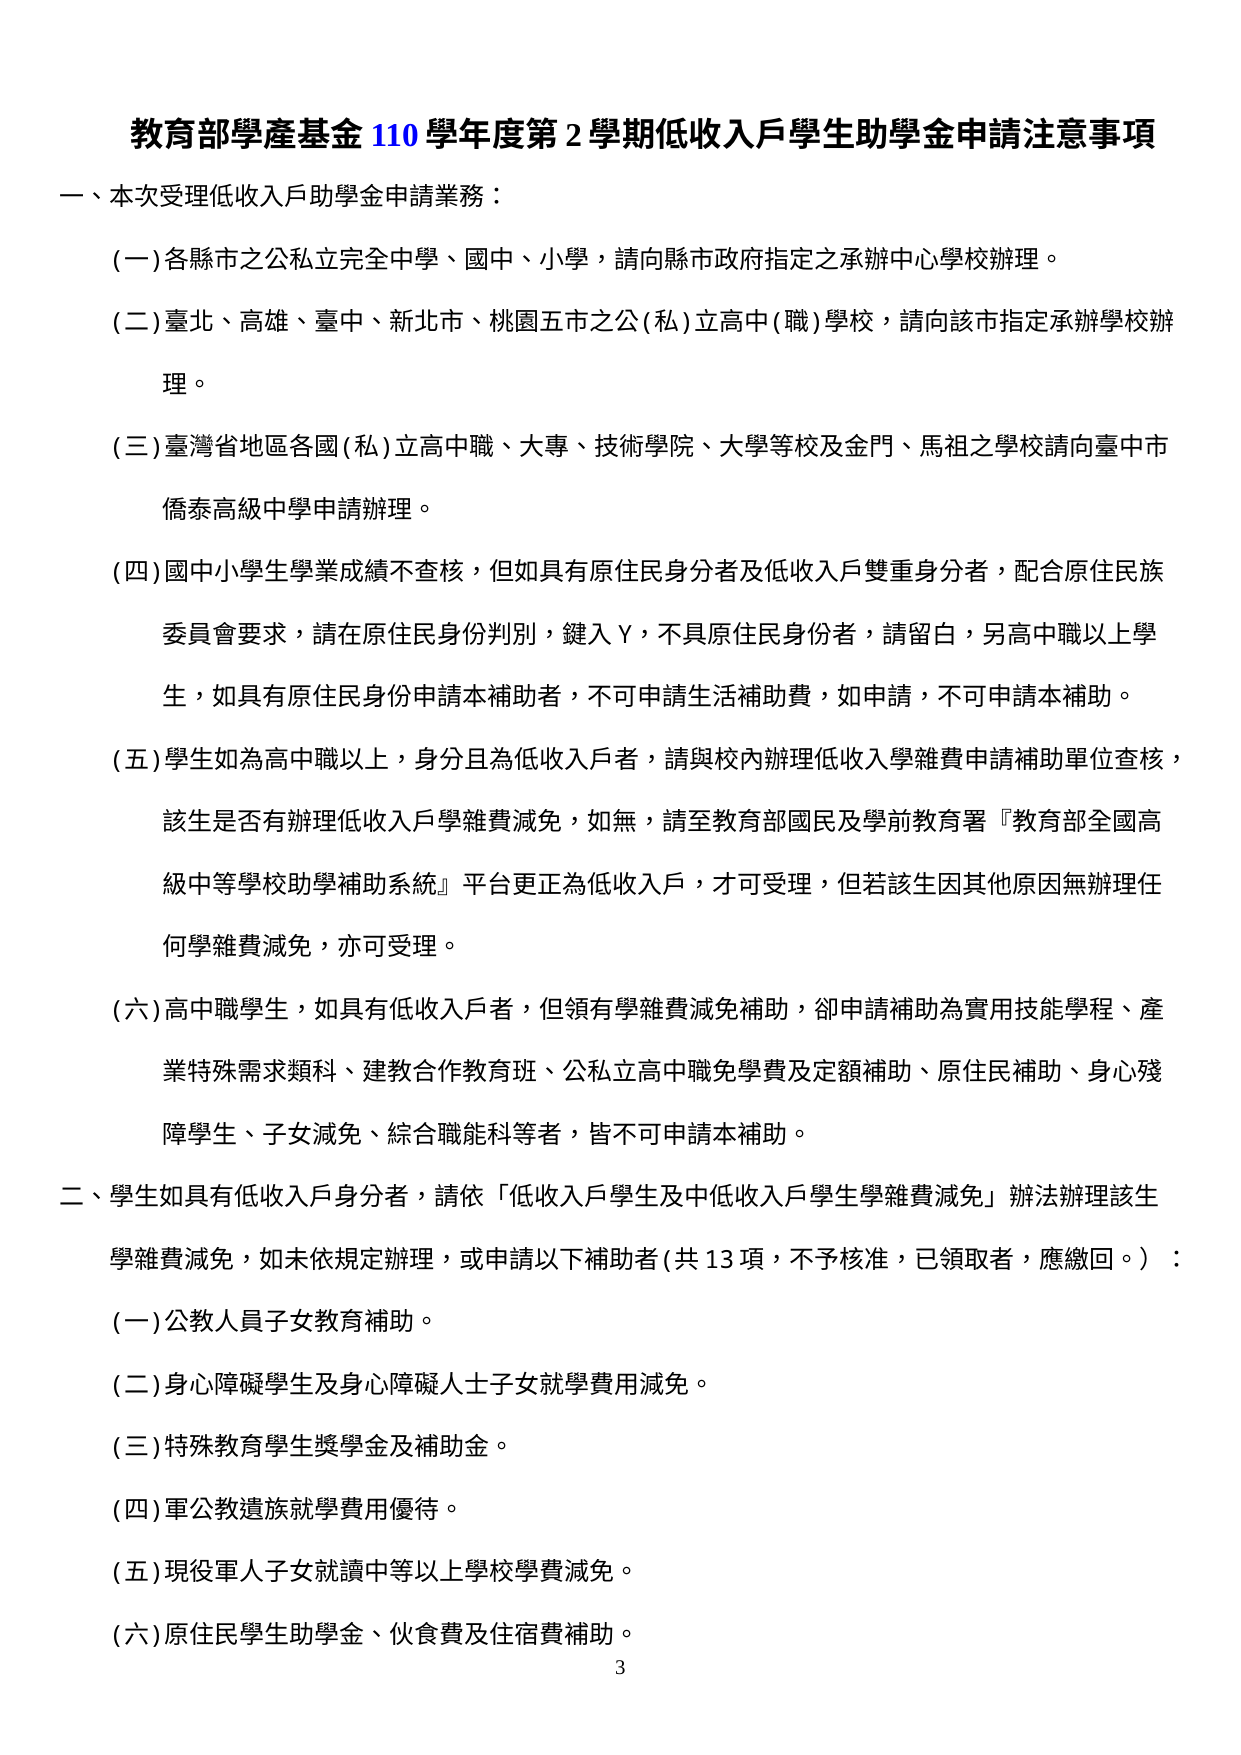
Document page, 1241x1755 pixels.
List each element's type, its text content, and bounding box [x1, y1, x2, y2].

text (一)各縣市之公私立完全中學、國中、小學，請向縣市政府指定之承辦中心學校辦理。 [109, 216, 1181, 278]
text (五)現役軍人子女就讀中等以上學校學費減免。 [109, 1528, 1181, 1591]
text 教育部學產基金110學年度第2學期低收入戶學生助學金申請注意事項 [104, 91, 1181, 153]
text (一)公教人員子女教育補助。 [109, 1278, 1181, 1341]
text (四)國中小學生學業成績不查核，但如具有原住民身分者及低收入戶雙重身分者，配合原住民族委員會要求，請在原住民身份判別，鍵入Y，不具原住民身份者，請留白，另高中職以上學生，如具有原住民身份申請本補助者，不可申請生活補助費，如申請，不可申請本補助。 [109, 528, 1181, 716]
text 一、本次受理低收入戶助學金申請業務： [59, 153, 1181, 216]
text (二)身心障礙學生及身心障礙人士子女就學費用減免。 [109, 1341, 1181, 1403]
text (六)原住民學生助學金、伙食費及住宿費補助。 [109, 1591, 1181, 1653]
text (二)臺北、高雄、臺中、新北市、桃園五市之公(私)立高中(職)學校，請向該市指定承辦學校辦理。 [109, 278, 1181, 403]
text (五)學生如為高中職以上，身分且為低收入戶者，請與校內辦理低收入學雜費申請補助單位查核，該生是否有辦理低收入戶學雜費減免，如無，請至教育部國民及學前教育署『教育部全國高級中等學校助學補助系統』平台更正為低收入戶，才可受理，但若該生因其他原因無辦理任何學雜費減免，亦可受理。 [109, 716, 1181, 966]
text (六)高中職學生，如具有低收入戶者，但領有學雜費減免補助，卻申請補助為實用技能學程、產業特殊需求類科、建教合作教育班、公私立高中職免學費及定額補助、原住民補助、身心殘障學生、子女減免、綜合職能科等者，皆不可申請本補助。 [109, 966, 1181, 1153]
text (四)軍公教遺族就學費用優待。 [109, 1466, 1181, 1528]
text (三)特殊教育學生獎學金及補助金。 [109, 1403, 1181, 1466]
text 二、學生如具有低收入戶身分者，請依「低收入戶學生及中低收入戶學生學雜費減免」辦法辦理該生學雜費減免，如未依規定辦理，或申請以下補助者(共13項，不予核准，已領取者，應繳回。）： [59, 1153, 1181, 1278]
text (三)臺灣省地區各國(私)立高中職、大專、技術學院、大學等校及金門、馬祖之學校請向臺中市僑泰高級中學申請辦理。 [109, 403, 1181, 528]
